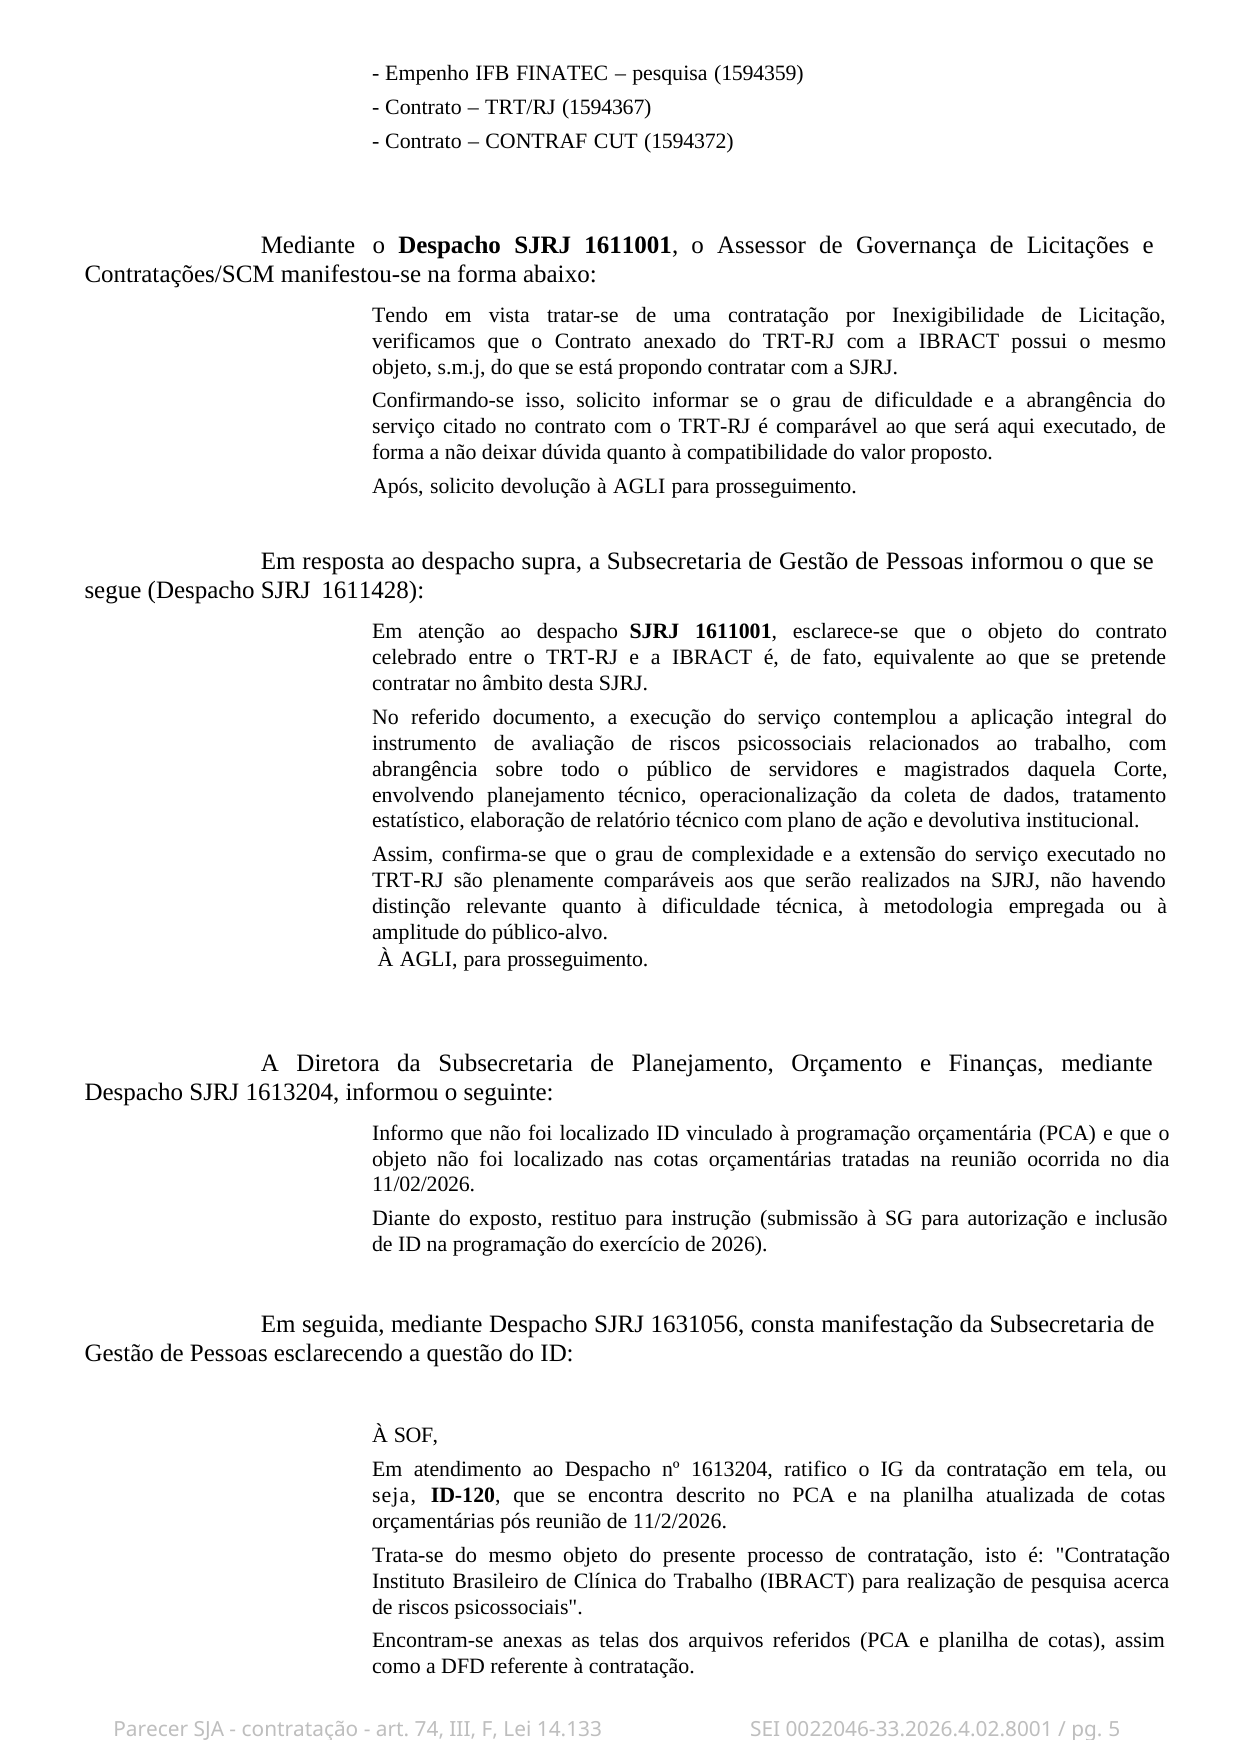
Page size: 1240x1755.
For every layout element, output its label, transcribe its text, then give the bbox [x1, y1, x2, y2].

text Confirmando-se isso, solicito informar se o grau de dificuldade e a abrangência do serviço citado no contrato com o TRT-RJ é comparável ao que será aqui executado, de forma a não deixar dúvida quanto à compatibilidade do valor proposto. [372, 387, 1168, 464]
text Em atendimento ao Despacho nº 1613204, ratifico o IG da contratação em tela, ou seja, ID-120, que se encontra descrito no PCA e na planilha atualizada de cotas orçamentárias pós reunião de 11/2/2026. [372, 1456, 1167, 1533]
text Mediante o Despacho SJRJ 1611001, o Assessor de Governança de Licitações e Contratações/SCM manifestou-se na forma abaixo: [84, 230, 1154, 288]
text Diante do exposto, restituo para instrução (submissão à SG para autorização e inclusão de ID na programação do exercício de 2026). [372, 1205, 1167, 1256]
text Tendo em vista tratar-se de uma contratação por Inexigibilidade de Licitação, verificamos que o Contrato anexado do TRT-RJ com a IBRACT possui o mesmo objeto, s.m.j, do que se está propondo contratar com a SJRJ. [372, 302, 1166, 379]
text Trata-se do mesmo objeto do presente processo de contratação, isto é: "Contratação Instituto Brasileiro de Clínica do Trabalho (IBRACT) para realização de pesquisa acerca de riscos psicossociais". [372, 1542, 1171, 1619]
text À AGLI, para prosseguimento. [377, 946, 1181, 971]
list Contrato – CONTRAF CUT (1594372) [372, 128, 1181, 153]
text Em seguida, mediante Despacho SJRJ 1631056, consta manifestação da Subsecretaria de Gestão de Pessoas esclarecendo a questão do ID: [84, 1309, 1155, 1367]
text A Diretora da Subsecretaria de Planejamento, Orçamento e Finanças, mediante Despacho SJRJ 1613204, informou o seguinte: [84, 1048, 1154, 1105]
text Após, solicito devolução à AGLI para prosseguimento. [372, 473, 1181, 498]
text À SOF, [372, 1422, 1181, 1448]
text Em resposta ao despacho supra, a Subsecretaria de Gestão de Pessoas informou o que se segue (Despacho SJRJ 1611428): [84, 546, 1155, 604]
list Contrato – TRT/RJ (1594367) [372, 94, 1181, 119]
text Encontram-se anexas as telas dos arquivos referidos (PCA e planilha de cotas), assim como a DFD referente à contratação. [372, 1627, 1166, 1679]
list Empenho IFB FINATEC – pesquisa (1594359) [372, 60, 1181, 85]
text Informo que não foi localizado ID vinculado à programação orçamentária (PCA) e que o objeto não foi localizado nas cotas orçamentárias tratadas na reunião ocorrida no dia 11/02/2026. [372, 1119, 1171, 1197]
text No referido documento, a execução do serviço contemplou a aplicação integral do instrumento de avaliação de riscos psicossociais relacionados ao trabalho, com abrangência sobre todo o público de servidores e magistrados daquela Corte, envolvendo planejamento técnico, operacionalização da coleta de dados, tratamento estatístico, elaboração de relatório técnico com plano de ação e devolutiva institucional. [372, 704, 1168, 833]
text Assim, confirma-se que o grau de complexidade e a extensão do serviço executado no TRT-RJ são plenamente comparáveis aos que serão realizados na SJRJ, não havendo distinção relevante quanto à dificuldade técnica, à metodologia empregada ou à amplitude do público-alvo. [372, 841, 1168, 944]
text Em atenção ao despacho SJRJ 1611001, esclarece-se que o objeto do contrato celebrado entre o TRT-RJ e a IBRACT é, de fato, equivalente ao que se pretende contratar no âmbito desta SJRJ. [372, 618, 1168, 695]
